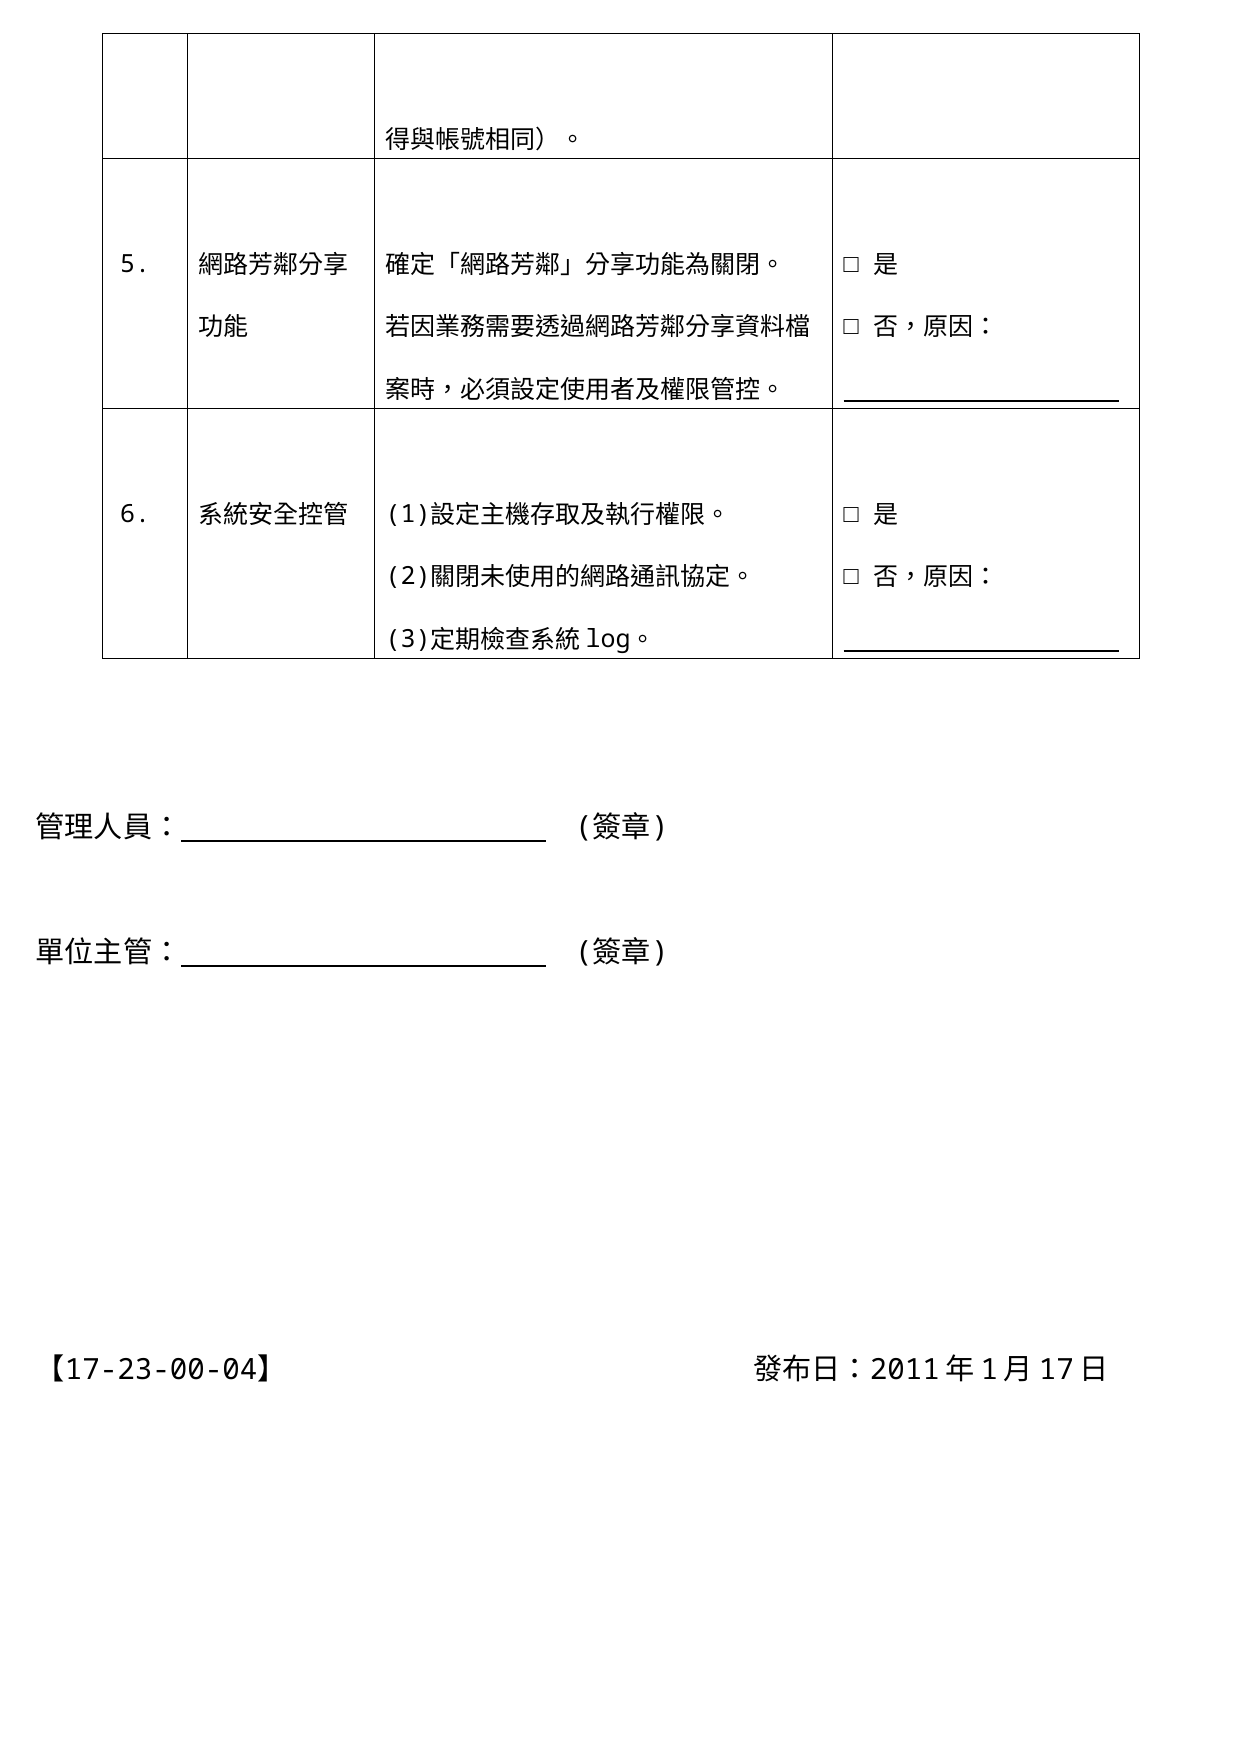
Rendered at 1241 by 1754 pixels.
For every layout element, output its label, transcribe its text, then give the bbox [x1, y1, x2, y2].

text 【17-23-00-04】 發布日：2011年1月17日 [35, 1346, 1203, 1388]
text 單位主管： (簽章) [35, 908, 1203, 971]
table_cell 確定「網路芳鄰」分享功能為關閉。 若因業務需要透過網路芳鄰分享資料檔案時，必須設定使用者及權限管控。 [375, 159, 832, 408]
table_cell [103, 34, 187, 158]
table_cell [103, 159, 187, 408]
text 管理人員： (簽章) [35, 783, 1203, 846]
table_cell □ 是 □ 否，原因： [833, 409, 1139, 658]
table_cell 系統安全控管 [188, 409, 374, 658]
table_cell [188, 34, 374, 158]
table_cell [103, 409, 187, 658]
table_cell 得與帳號相同）。 [375, 34, 832, 158]
table_cell (1)設定主機存取及執行權限。 (2)關閉未使用的網路通訊協定。 (3)定期檢查系統log。 [375, 409, 832, 658]
table_cell □ 是 □ 否，原因： [833, 159, 1139, 408]
table_cell 網路芳鄰分享功能 [188, 159, 374, 408]
table_cell [833, 34, 1139, 158]
